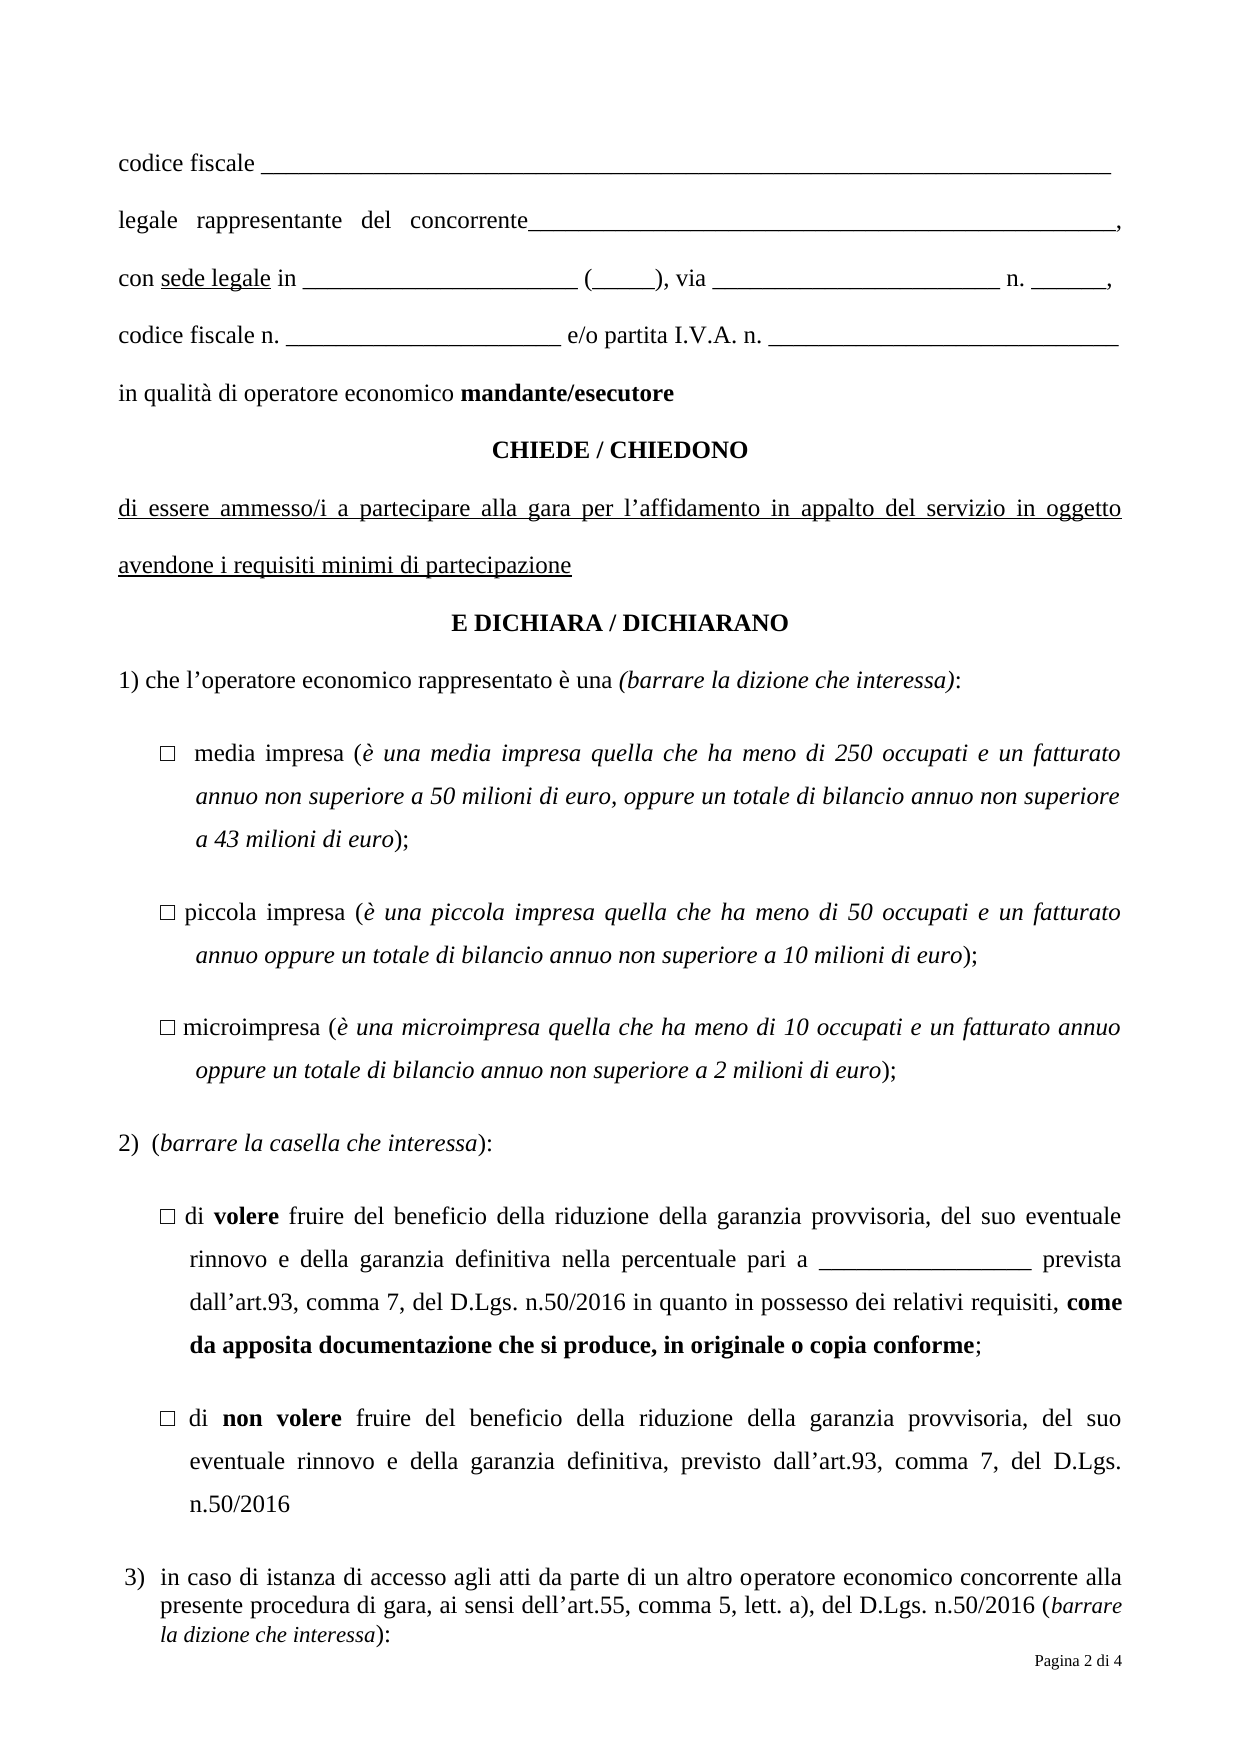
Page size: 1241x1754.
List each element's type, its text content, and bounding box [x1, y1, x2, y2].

text □ ⁯piccola impresa (è una piccola impresa quella che ha meno di 50 occupati e un fatturato annuo oppure un totale di bilancio annuo non superiore a 10 milioni di euro); [160, 897, 1122, 968]
text □ di non volere fruire del beneficio della riduzione della garanzia provvisoria, del suo eventuale rinnovo e della garanzia definitiva, previsto dall’art.93, comma 7, del D.Lgs. n.50/2016 [160, 1403, 1122, 1518]
text legale rappresentante del concorrente_______________________________________________, con sede legale in ______________________ (_____), via _______________________ n. ______, [118, 205, 1122, 291]
text E DICHIARA / DICHIARANO [118, 608, 1122, 636]
text □⁯ media impresa (è una media impresa quella che ha meno di 250 occupati e un fatturato annuo non superiore a 50 milioni di euro, oppure un totale di bilancio annuo non superiore a 43 milioni di euro); [160, 738, 1122, 853]
text avendone i requisiti minimi di partecipazione [118, 519, 1122, 579]
text □ di volere fruire del beneficio della riduzione della garanzia provvisoria, del suo eventuale rinnovo e della garanzia definitiva nella percentuale pari a _________________ prevista dall’art.93, comma 7, del D.Lgs. n.50/2016 in quanto in possesso dei relativi requisiti, come da apposita documentazione che si produce, in originale o copia conforme; [160, 1201, 1122, 1359]
text di essere ammesso/i a partecipare alla gara per l’affidamento in appalto del servizio in oggetto [118, 493, 1122, 518]
text 3) in caso di istanza di accesso agli atti da parte di un altro operatore economico concorrente alla presente procedura di gara, ai sensi dell’art.55, comma 5, lett. a), del D.Lgs. n.50/2016 (barrare la dizione che interessa): [124, 1562, 1122, 1648]
text 2) (barrare la casella che interessa): [118, 1128, 1122, 1157]
text □ ⁯microimpresa (è una microimpresa quella che ha meno di 10 occupati e un fatturato annuo oppure un totale di bilancio annuo non superiore a 2 milioni di euro); [160, 1012, 1122, 1084]
text codice fiscale ____________________________________________________________________ [118, 148, 1122, 176]
subtitle CHIEDE / CHIEDONO [118, 435, 1122, 464]
text 1) che l’operatore economico rappresentato è una (barrare la dizione che interessa): [118, 665, 1122, 694]
text in qualità di operatore economico mandante/esecutore [118, 378, 1122, 406]
text codice fiscale n. ______________________ e/o partita I.V.A. n. ____________________________ [118, 320, 1122, 349]
